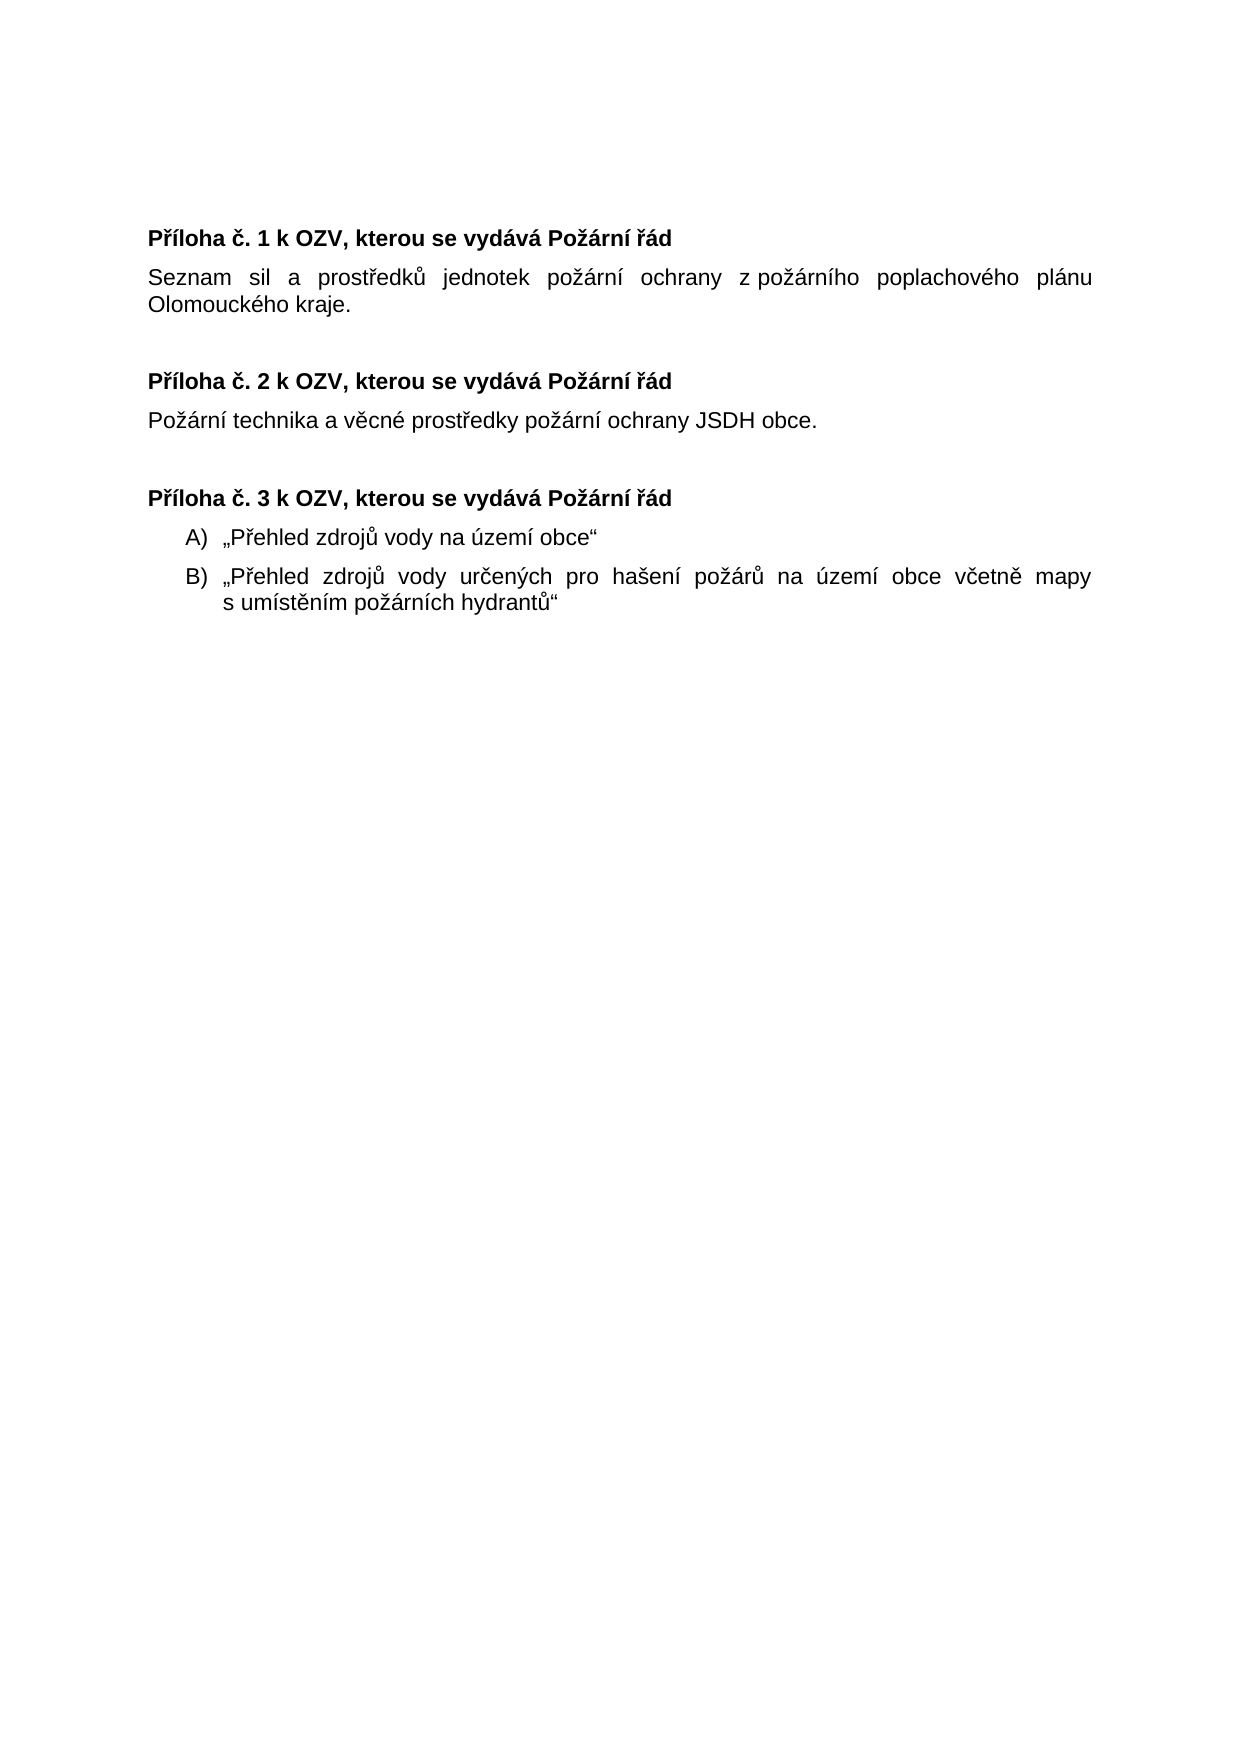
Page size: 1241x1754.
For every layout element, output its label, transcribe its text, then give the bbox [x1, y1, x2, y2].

list „Přehled zdrojů vody určených pro hašení požárů na území obce včetně mapy s umístěním požárních hydrantů“ [185, 563, 1092, 615]
text Příloha č. 3 k OZV, kterou se vydává Požární řád [148, 485, 1092, 511]
text Seznam sil a prostředků jednotek požární ochrany z požárního poplachového plánu Olomouckého kraje. [148, 264, 1092, 317]
text Příloha č. 1 k OZV, kterou se vydává Požární řád [148, 225, 1092, 252]
text Příloha č. 2 k OZV, kterou se vydává Požární řád [148, 368, 1092, 395]
list „Přehled zdrojů vody na území obce“ [185, 524, 1092, 550]
text Požární technika a věcné prostředky požární ochrany JSDH obce. [148, 407, 1092, 433]
